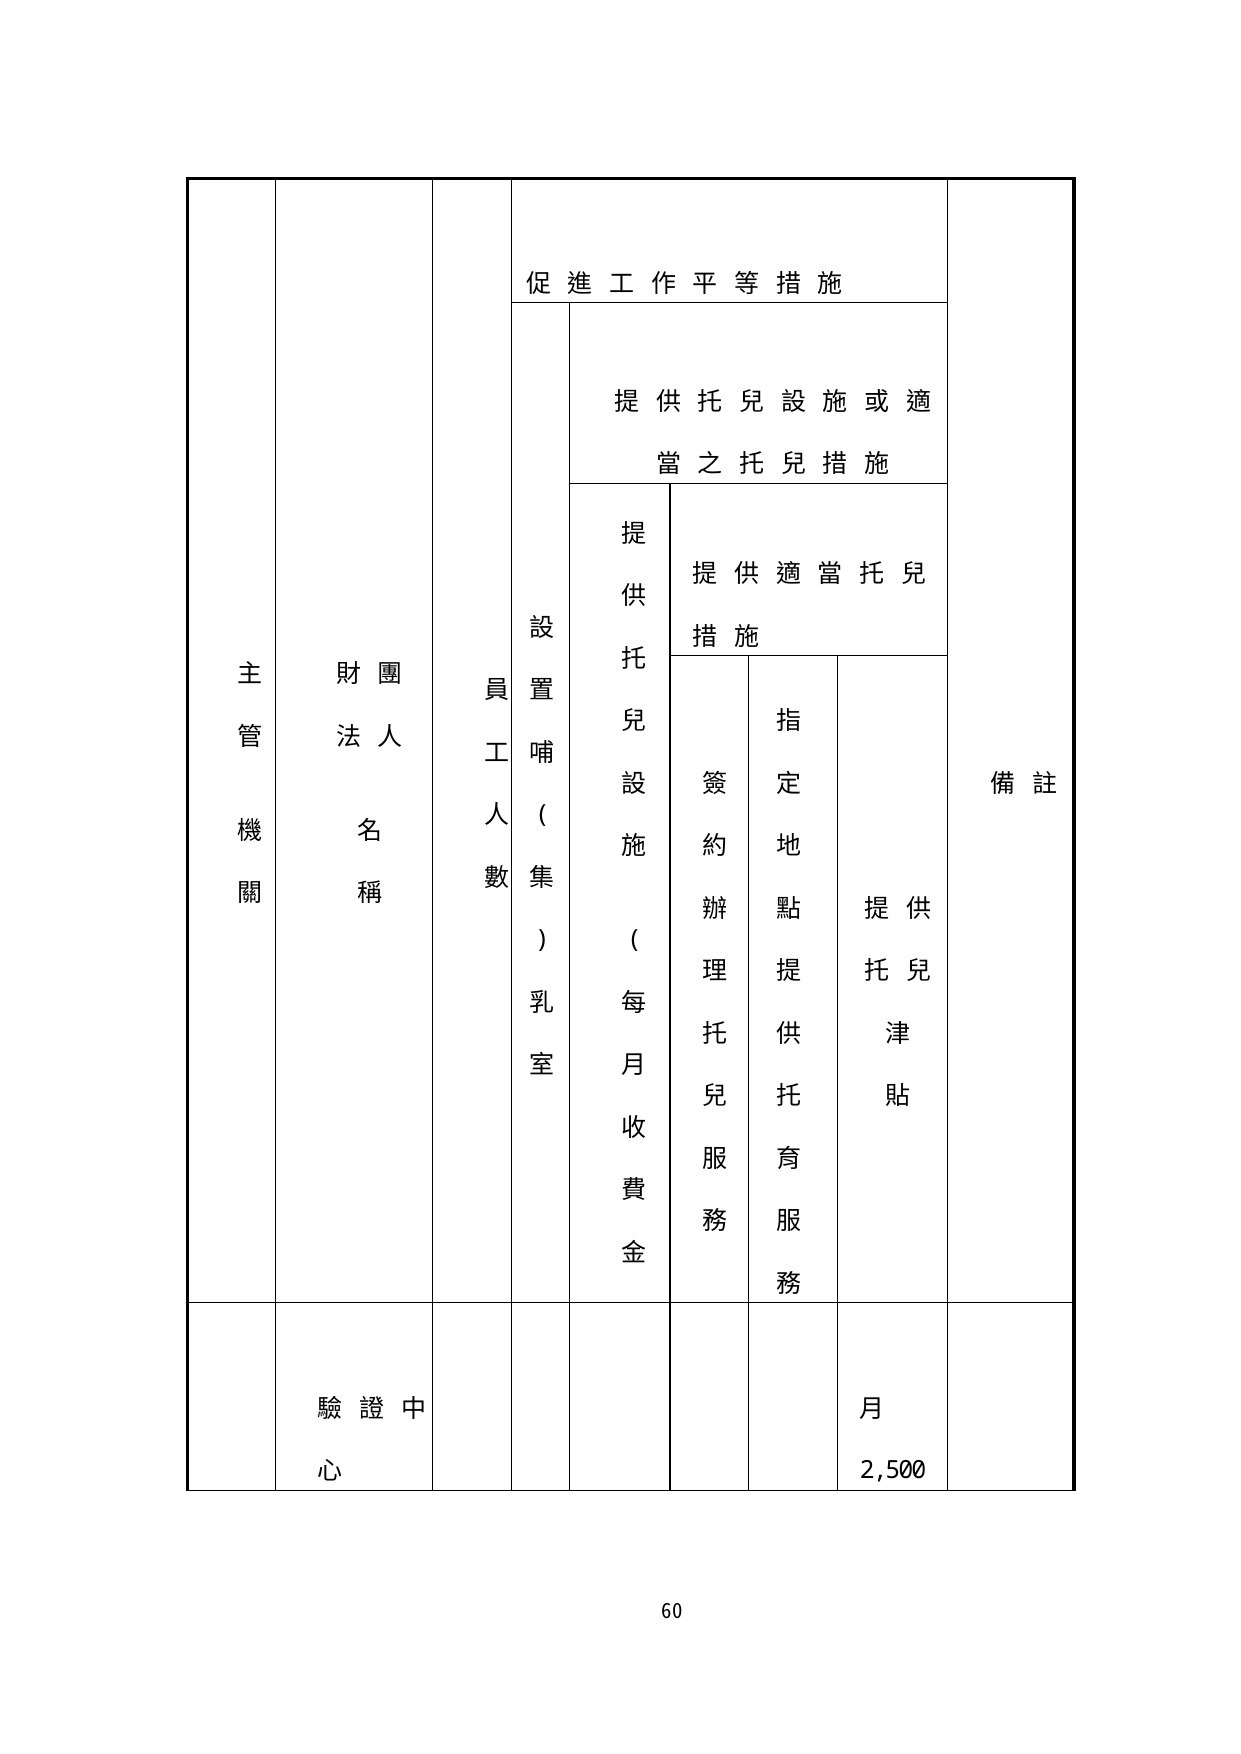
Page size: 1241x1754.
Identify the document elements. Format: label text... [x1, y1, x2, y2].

table_header 備註 [948, 180, 1072, 1302]
table_cell [671, 1303, 748, 1490]
table_cell [749, 1303, 837, 1490]
table_cell [512, 1303, 569, 1490]
table_cell 提供托兒設施或適當之托兒措施 [570, 303, 947, 482]
table_cell [189, 1303, 275, 1490]
table_cell 月2,500 [838, 1303, 947, 1490]
table_cell 提供托兒設施 (每月收費金額) [570, 484, 669, 1302]
table_cell [948, 1303, 1072, 1490]
table_header 主管 機關 [189, 180, 275, 1302]
table_cell [570, 1303, 669, 1490]
table_cell 簽約辦理托兒服務 [671, 656, 748, 1302]
table_cell 提供托兒 津 貼 [838, 656, 947, 1302]
table_header 員工人數 [433, 180, 511, 1302]
table_cell 指定地點提供托育服務 [749, 656, 837, 1302]
table_cell 設置哺(集)乳室 [512, 303, 569, 1302]
table_cell [433, 1303, 511, 1490]
table_cell 提供適當托兒措施 [671, 484, 947, 655]
table_cell 驗證中心 [276, 1303, 432, 1490]
table_header 財團法人 名 稱 [276, 180, 432, 1302]
table_header 促進工作平等措施 [512, 180, 947, 302]
